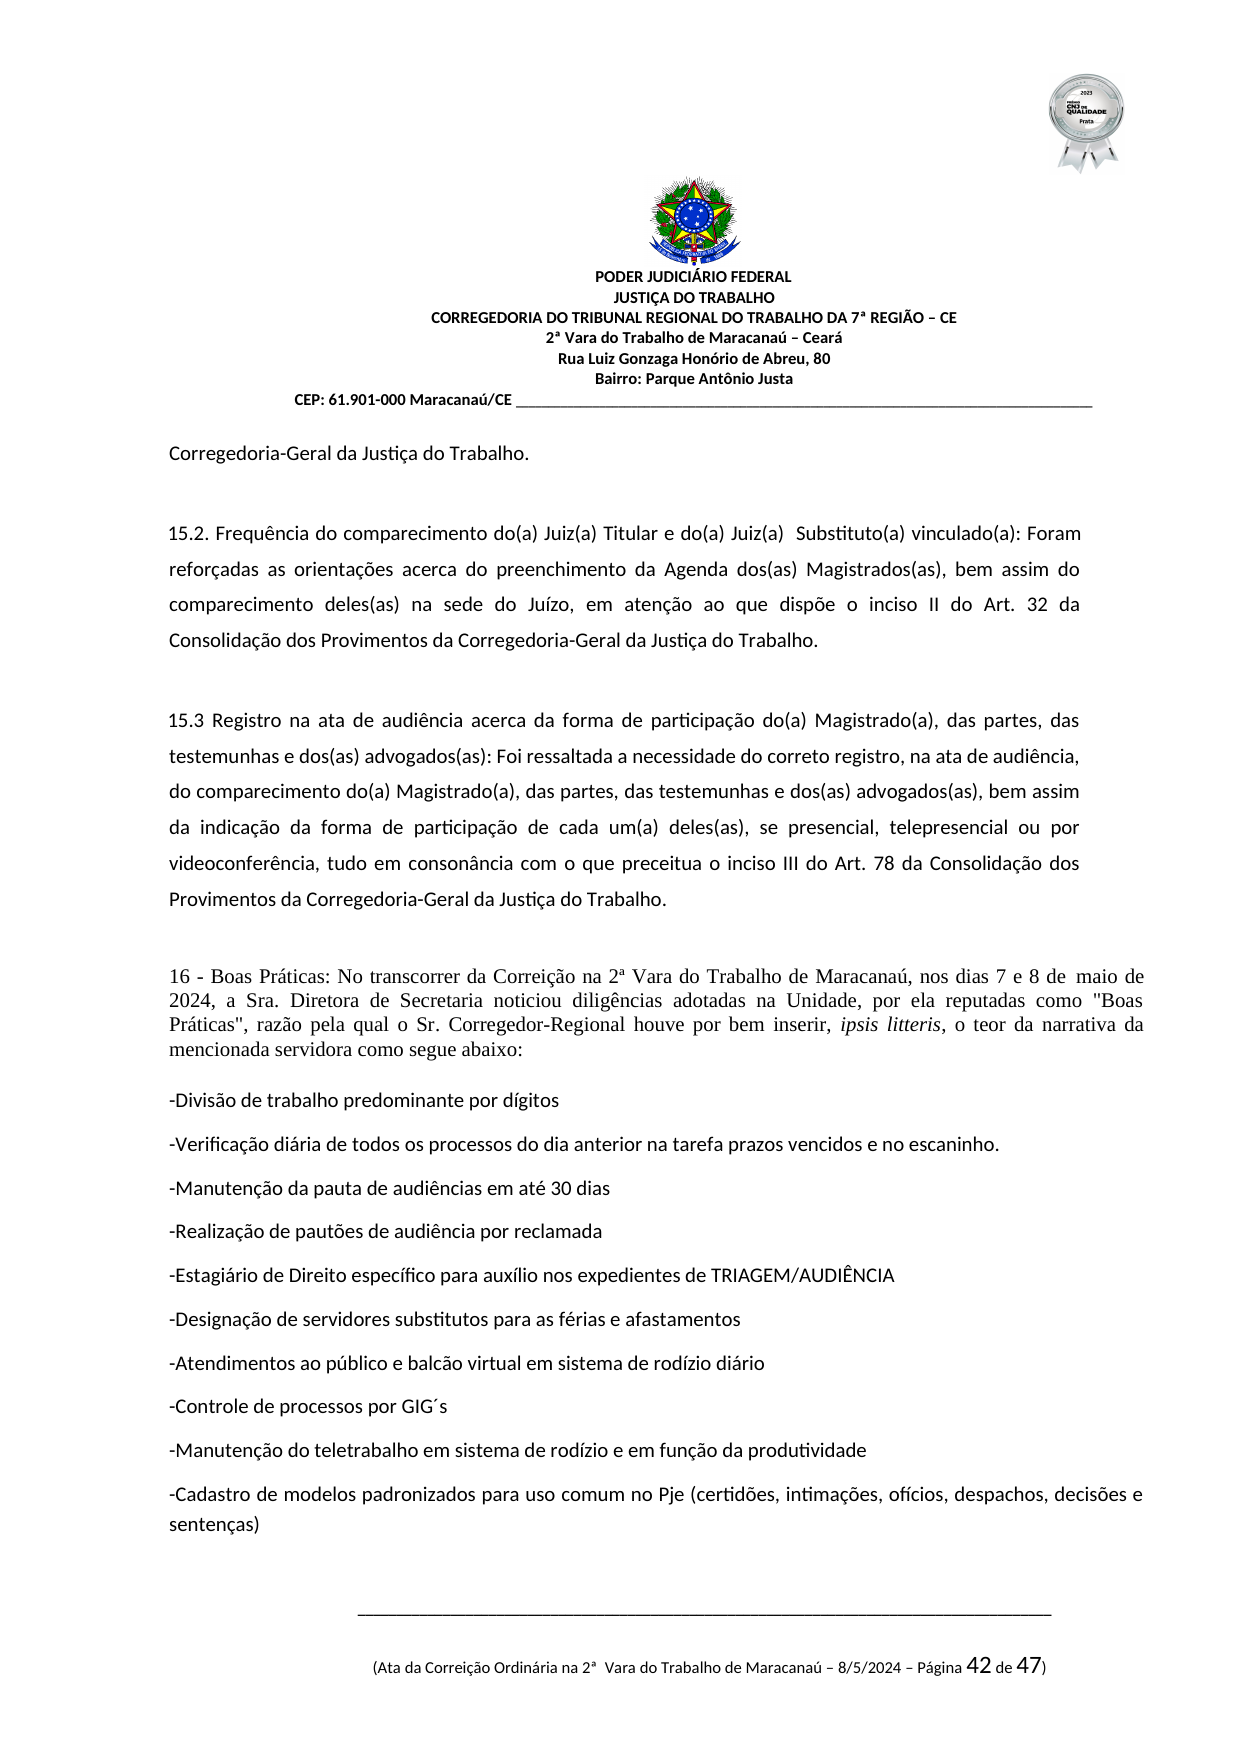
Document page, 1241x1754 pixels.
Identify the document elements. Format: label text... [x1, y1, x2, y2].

text 15.3 Registro na ata de audiência acerca da forma de participação do(a) Magistrado(a), das partes, das testemunhas e dos(as) advogados(as): Foi ressaltada a necessidade do correto registro, na ata de audiência, do comparecimento do(a) Magistrado(a), das partes, das testemunhas e dos(as) advogados(as), bem assim da indicação da forma de participação de cada um(a) deles(as), se presencial, telepresencial ou por videoconferência, tudo em consonância com o que preceitua o inciso III do Art. 78 da Consolidação dos Provimentos da Corregedoria-Geral da Justiça do Trabalho. [167, 707, 1082, 912]
text -Controle de processos por GIG´s [169, 1393, 1144, 1419]
text -Manutenção da pauta de audiências em até 30 dias [169, 1175, 1144, 1200]
text -Verificação diária de todos os processos do dia anterior na tarefa prazos vencidos e no escaninho. [169, 1131, 1144, 1156]
text -Realização de pautões de audiência por reclamada [169, 1218, 1144, 1244]
picture [1048, 73, 1125, 175]
text 15.2. Frequência do comparecimento do(a) Juiz(a) Titular e do(a) Juiz(a) Substituto(a) vinculado(a): Foram reforçadas as orientações acerca do preenchimento da Agenda dos(as) Magistrados(as), bem assim do comparecimento deles(as) na sede do Juízo, em atenção ao que dispõe o inciso II do Art. 32 da Consolidação dos Provimentos da Corregedoria-Geral da Justiça do Trabalho. [167, 520, 1082, 653]
text -Manutenção do teletrabalho em sistema de rodízio e em função da produtividade [169, 1437, 1144, 1463]
text -Atendimentos ao público e balcão virtual em sistema de rodízio diário [169, 1350, 1144, 1375]
text Corregedoria-Geral da Justiça do Trabalho. [167, 440, 1082, 466]
text -Estagiário de Direito específico para auxílio nos expedientes de TRIAGEM/AUDIÊNCIA [169, 1262, 1144, 1288]
text -Designação de servidores substitutos para as férias e afastamentos [169, 1306, 1144, 1331]
picture [644, 175, 743, 267]
text 16 - Boas Práticas: No transcorrer da Correição na 2ª Vara do Trabalho de Maracanaú, nos dias 7 e 8 de maio de 2024, a Sra. Diretora de Secretaria noticiou diligências adotadas na Unidade, por ela reputadas como "Boas Práticas", razão pela qual o Sr. Corregedor-Regional houve por bem inserir, ipsis litteris, o teor da narrativa da mencionada servidora como segue abaixo: [169, 964, 1144, 1062]
text -Divisão de trabalho predominante por dígitos [169, 1087, 1144, 1113]
text -Cadastro de modelos padronizados para uso comum no Pje (certidões, intimações, ofícios, despachos, decisões e sentenças) [169, 1481, 1144, 1537]
